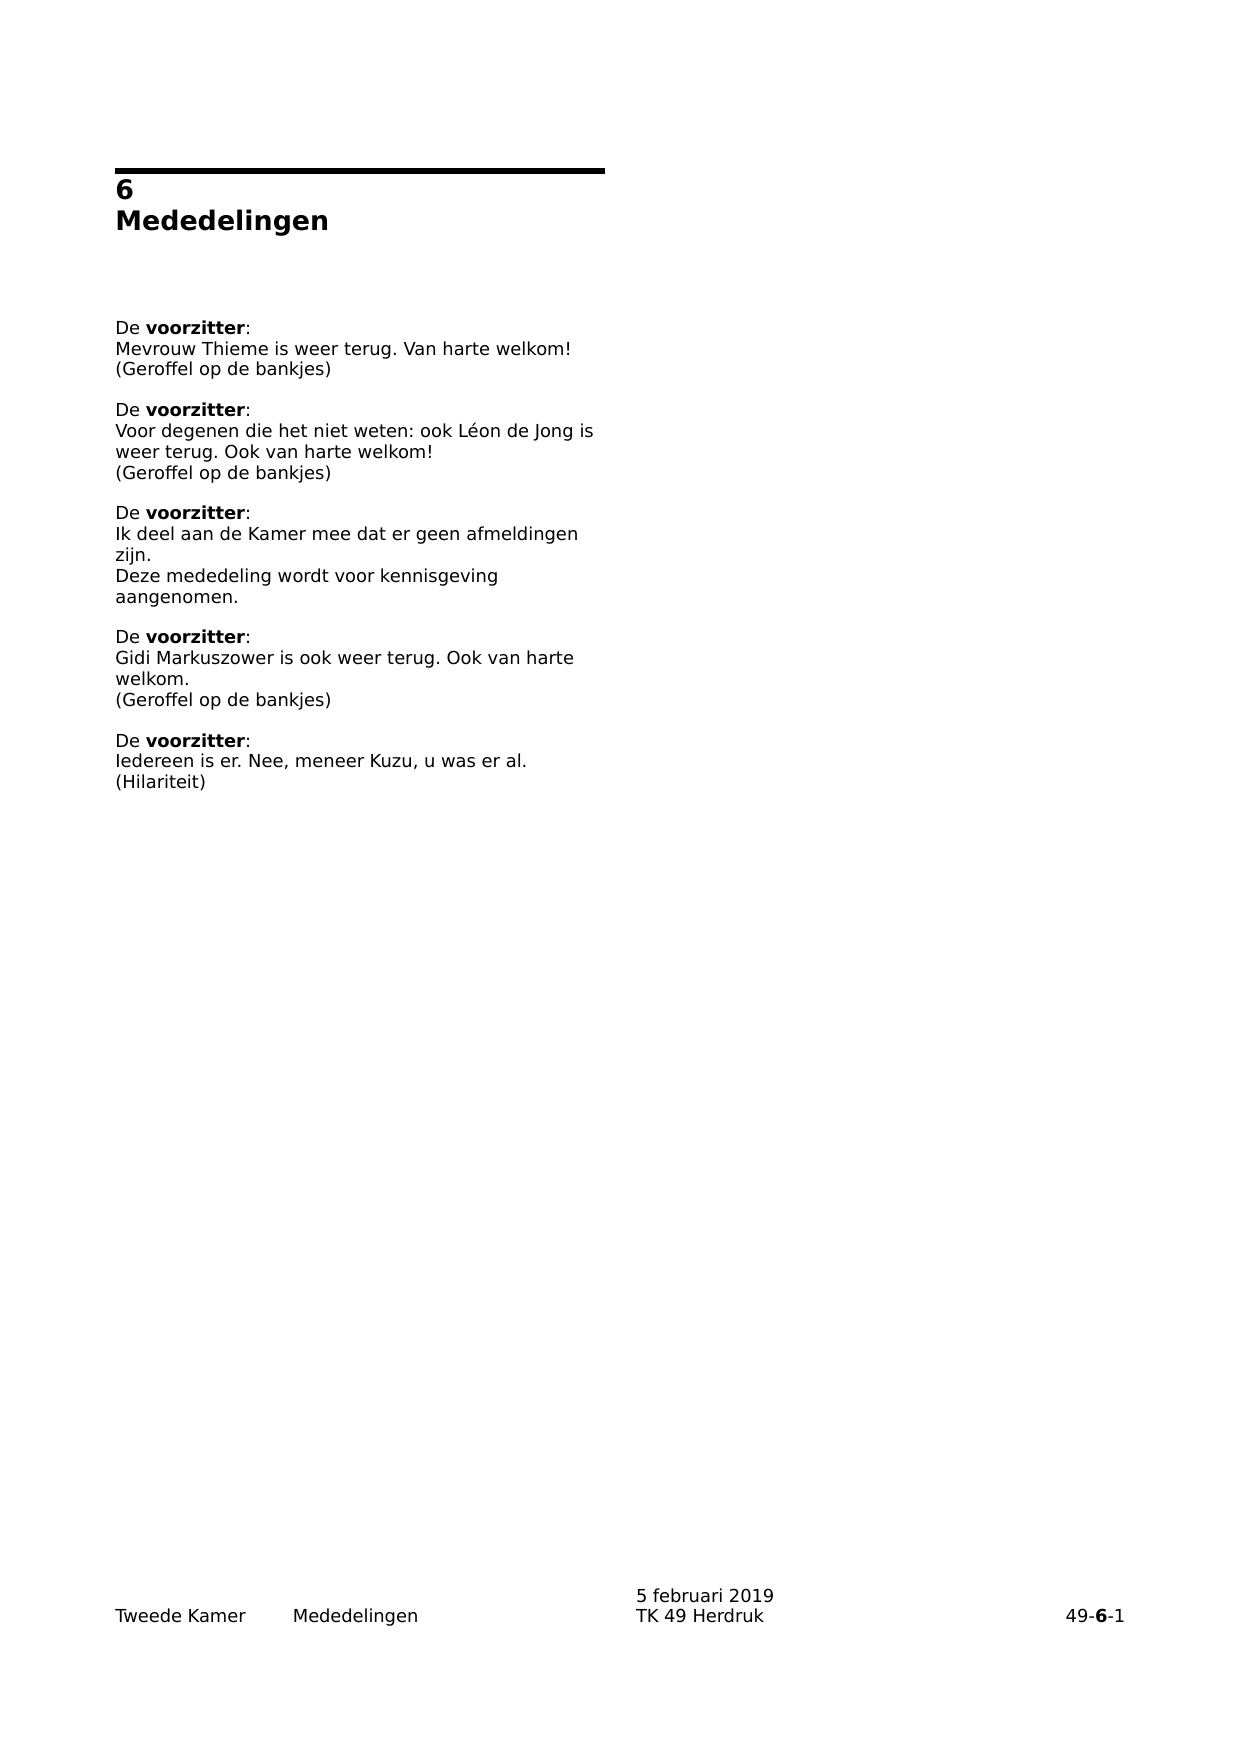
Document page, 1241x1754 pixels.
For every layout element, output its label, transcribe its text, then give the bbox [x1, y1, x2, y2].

text Voor degenen die het niet weten: ook Léon de Jong is weer terug. Ook van harte welkom! [115, 421, 605, 462]
text De voorzitter: [115, 627, 605, 648]
text (Geroffel op de bankjes) [115, 690, 605, 711]
text Deze mededeling wordt voor kennisgeving aangenomen. [115, 566, 605, 607]
text Iedereen is er. Nee, meneer Kuzu, u was er al. [115, 751, 605, 772]
text De voorzitter: [115, 731, 605, 751]
title 6 Mededelingen [115, 174, 605, 237]
text (Geroffel op de bankjes) [115, 462, 605, 483]
text (Geroffel op de bankjes) [115, 359, 605, 380]
text Ik deel aan de Kamer mee dat er geen afmeldingen zijn. [115, 524, 605, 566]
text De voorzitter: [115, 400, 605, 421]
text De voorzitter: [115, 318, 605, 338]
text De voorzitter: [115, 503, 605, 524]
text Gidi Markuszower is ook weer terug. Ook van harte welkom. [115, 648, 605, 690]
text Mevrouw Thieme is weer terug. Van harte welkom! [115, 338, 605, 359]
text (Hilariteit) [115, 772, 605, 793]
